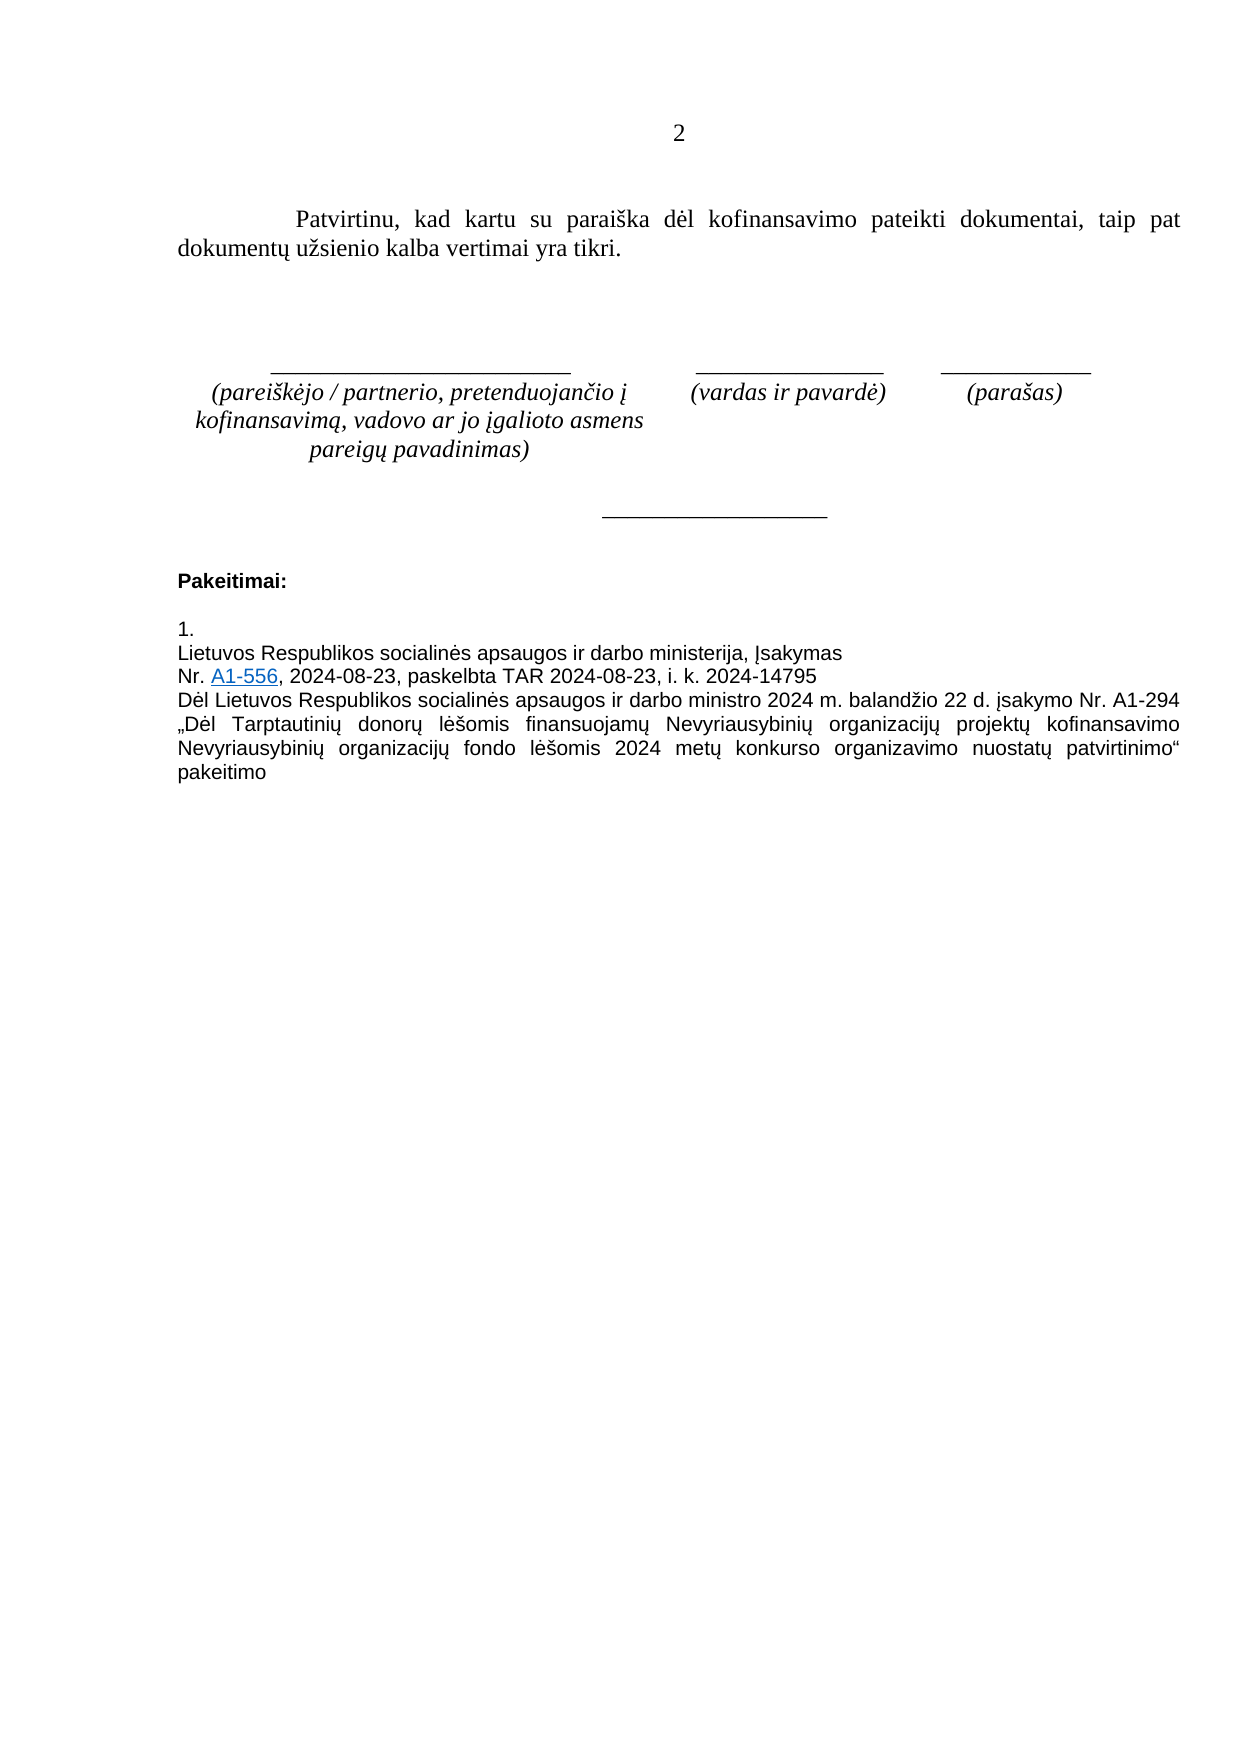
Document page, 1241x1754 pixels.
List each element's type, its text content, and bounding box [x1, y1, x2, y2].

text Patvirtinu, kad kartu su paraiška dėl kofinansavimo pateikti dokumentai, taip pat dokumentų užsienio kalba vertimai yra tikri. [177, 204, 1181, 262]
text Lietuvos Respublikos socialinės apsaugos ir darbo ministerija, Įsakymas [177, 640, 1181, 664]
text Pakeitimai: [177, 568, 1181, 592]
table_cell (parašas) [915, 377, 1116, 463]
table_cell (vardas ir pavardė) [664, 377, 915, 463]
table_header ________________________ [177, 348, 664, 377]
text 1. [177, 616, 1181, 640]
table_header _______________ [664, 348, 915, 377]
table_header ____________ [915, 348, 1116, 377]
text __________________ [177, 492, 1181, 521]
text Dėl Lietuvos Respublikos socialinės apsaugos ir darbo ministro 2024 m. balandžio 22 d. įsakymo Nr. A1-294 „Dėl Tarptautinių donorų lėšomis finansuojamų Nevyriausybinių organizacijų projektų kofinansavimo Nevyriausybinių organizacijų fondo lėšomis 2024 metų konkurso organizavimo nuostatų patvirtinimo“ pakeitimo [177, 688, 1181, 784]
table_cell (pareiškėjo / partnerio, pretenduojančio į kofinansavimą, vadovo ar jo įgalioto asmens pareigų pavadinimas) [177, 377, 664, 463]
text Nr. A1-556, 2024-08-23, paskelbta TAR 2024-08-23, i. k. 2024-14795 [177, 664, 1181, 688]
